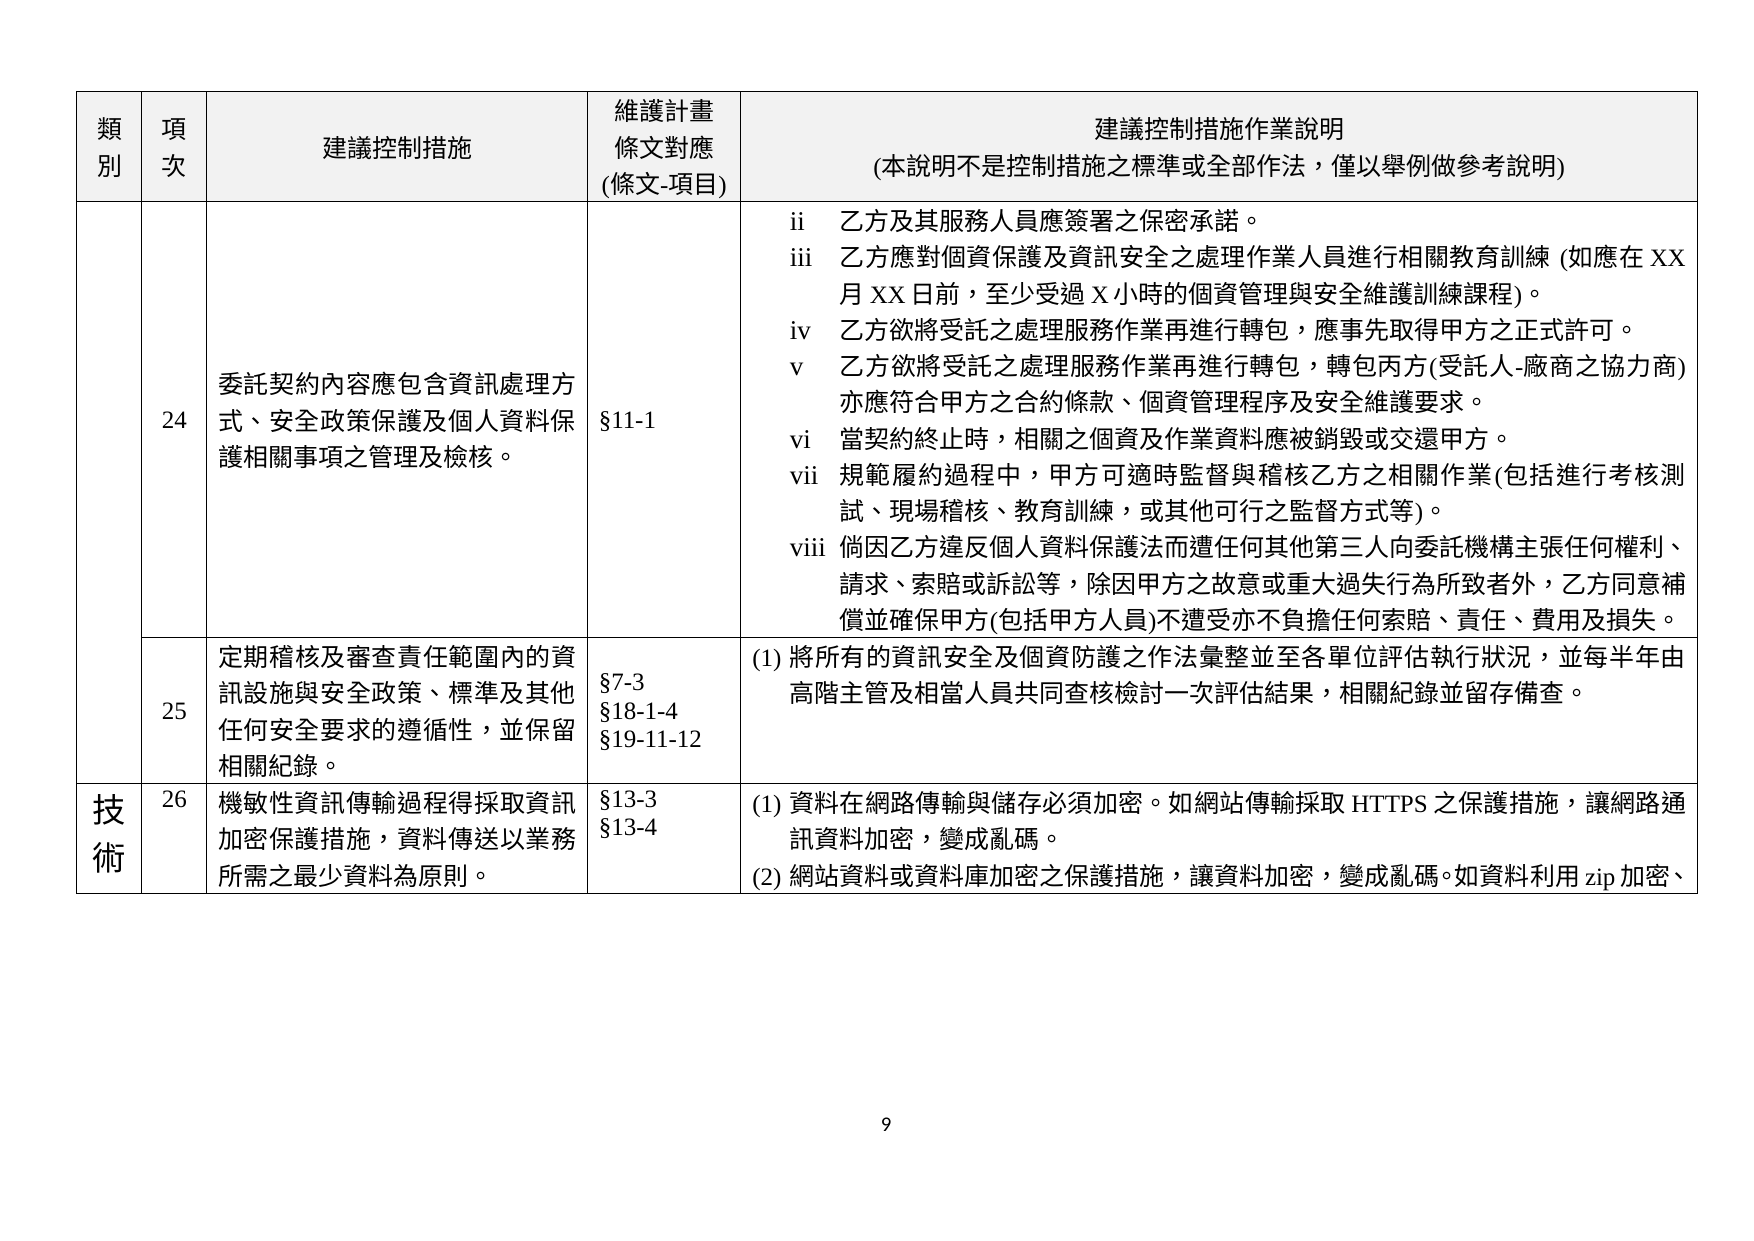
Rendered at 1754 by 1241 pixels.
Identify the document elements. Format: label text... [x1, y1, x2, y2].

table_cell 避免允許系統服務廠商以遠端登入方式進行牽涉個資或機密的資訊系統維護或其他有關之運作；若需使用遠端登入方式進行維護，則應透過加密方式進行（如：HTTPS、SSH等）。 檢視處理作業委外合約或其他正式文件內容，需至少包括下列要求： 乙方(受託人-廠商)應建立個資保護及資訊安全政策，並遵循甲方(委託人-電商業主)的個資保護及資訊安全要求政策。 乙方及其服務人員應簽署之保密承諾。 乙方應對個資保護及資訊安全之處理作業人員進行相關教育訓練 (如應在XX月XX日前，至少受過X小時的個資管理與安全維護訓練課程)。 乙方欲將受託之處理服務作業再進行轉包，應事先取得甲方之正式許可。 乙方欲將受託之處理服務作業再進行轉包，轉包丙方(受託人-廠商之協力商)亦應符合甲方之合約條款、個資管理程序及安全維護要求。 當契約終止時，相關之個資及作業資料應被銷毀或交還甲方。 規範履約過程中，甲方可適時監督與稽核乙方之相關作業(包括進行考核測試、現場稽核、教育訓練，或其他可行之監督方式等)。 倘因乙方違反個人資料保護法而遭任何其他第三人向委託機構主張任何權利、請求、索賠或訴訟等，除因甲方之故意或重大過失行為所致者外，乙方同意補償並確保甲方(包括甲方人員)不遭受亦不負擔任何索賠、責任、費用及損失。 [741, 202, 1697, 637]
table_cell §11-1 [588, 202, 740, 637]
table_header 項次 [142, 92, 206, 201]
table_header 類別 [77, 92, 141, 201]
table_cell 將所有的資訊安全及個資防護之作法彙整並至各單位評估執行狀況，並每半年由高階主管及相當人員共同查核檢討一次評估結果，相關紀錄並留存備查。 [741, 638, 1697, 783]
table_header 維護計畫 條文對應 (條文-項目) [588, 92, 740, 201]
table_header 建議控制措施 [207, 92, 587, 201]
table_cell 25 [142, 638, 206, 783]
table_cell 資料在網路傳輸與儲存必須加密。如網站傳輸採取HTTPS之保護措施，讓網路通訊資料加密，變成亂碼。 網站資料或資料庫加密之保護措施，讓資料加密，變成亂碼。如資料利用zip加密、 [741, 784, 1697, 892]
table_cell 委託契約內容應包含資訊處理方式、安全政策保護及個人資料保護相關事項之管理及檢核。 [207, 202, 587, 637]
table_cell §13-3 §13-4 [588, 784, 740, 892]
table_cell 24 [142, 202, 206, 637]
table_header 建議控制措施作業說明 (本說明不是控制措施之標準或全部作法，僅以舉例做參考說明) [741, 92, 1697, 201]
table_cell 技術 [77, 784, 141, 892]
table_cell 26 [142, 784, 206, 892]
table_cell [77, 202, 141, 783]
table_cell 機敏性資訊傳輸過程得採取資訊加密保護措施，資料傳送以業務所需之最少資料為原則。 [207, 784, 587, 892]
table_cell 定期稽核及審查責任範圍內的資訊設施與安全政策、標準及其他任何安全要求的遵循性，並保留相關紀錄。 [207, 638, 587, 783]
table_cell §7-3 §18-1-4 §19-11-12 [588, 638, 740, 783]
